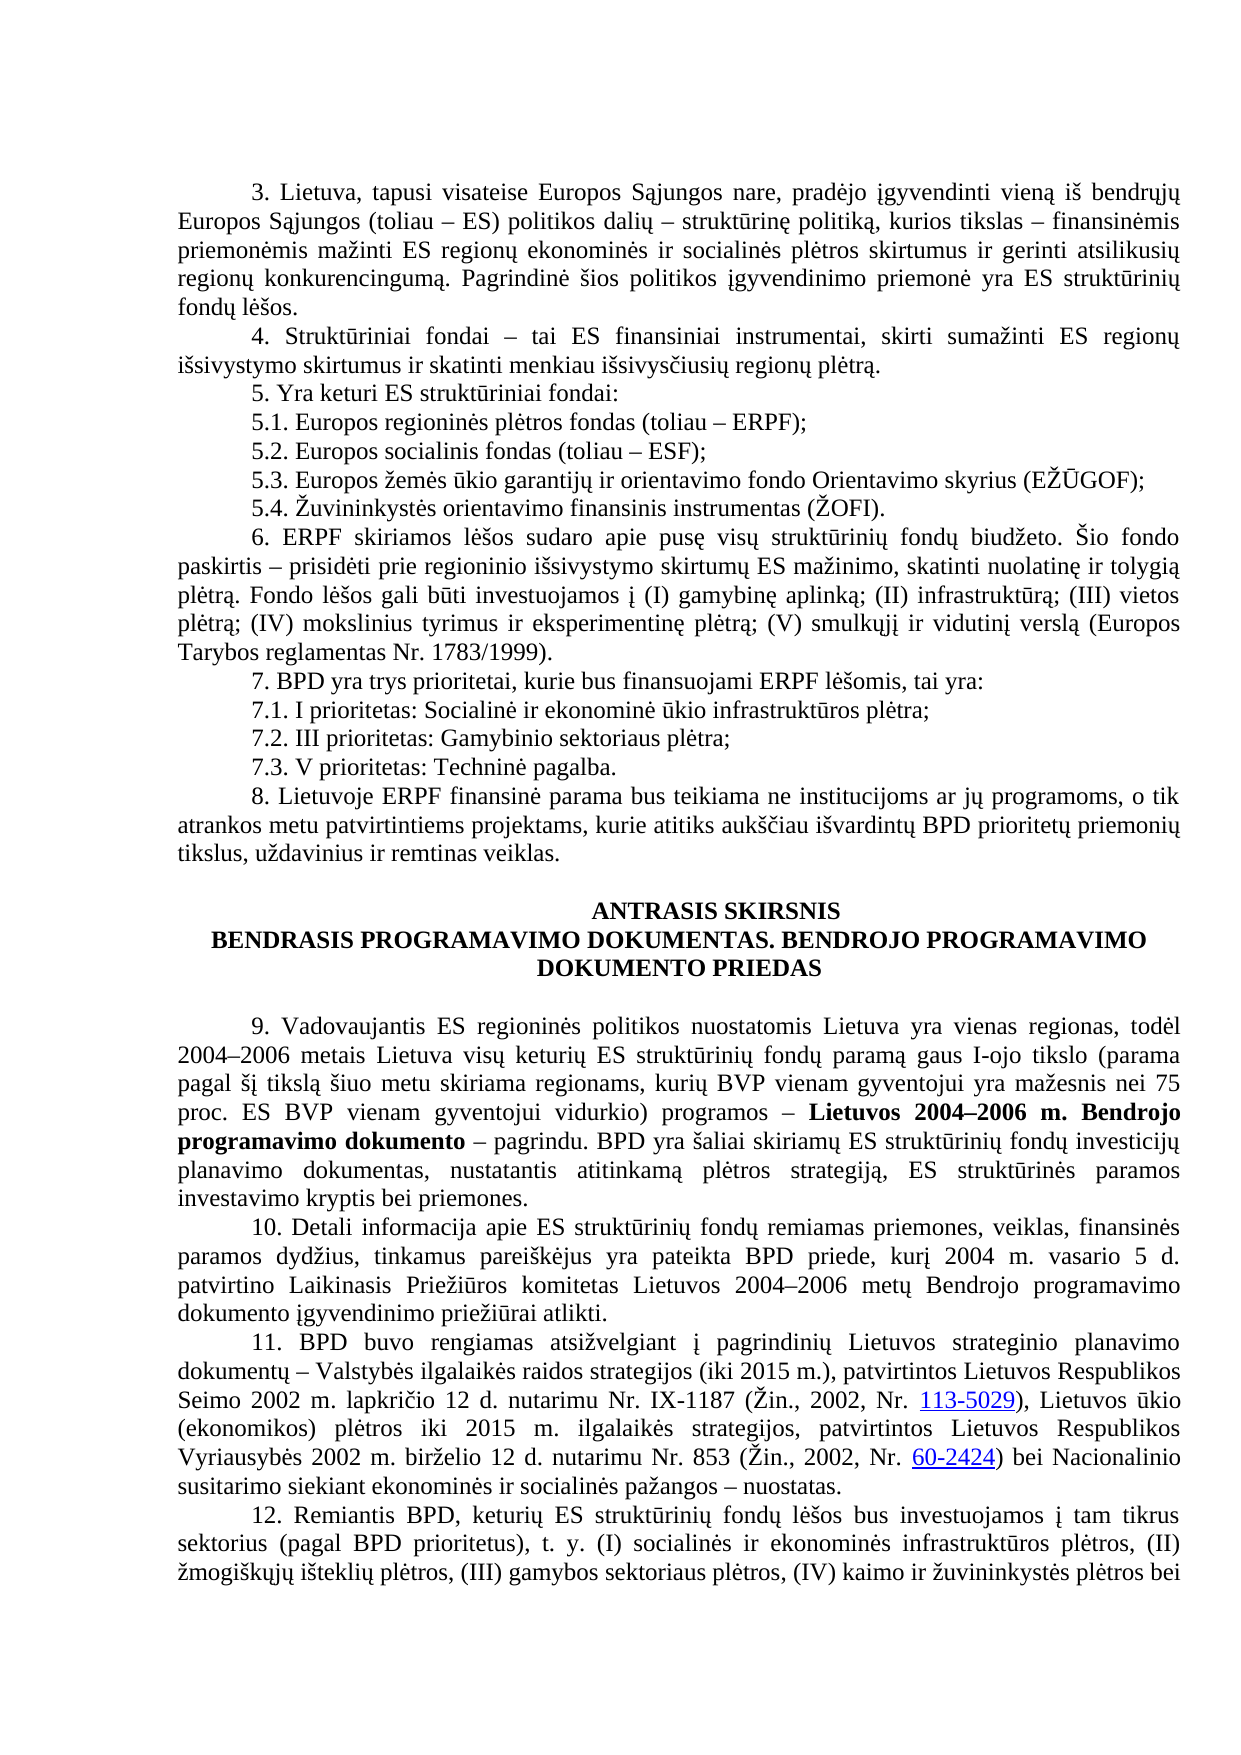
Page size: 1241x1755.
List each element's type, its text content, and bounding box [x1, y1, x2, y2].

text 5.4. Žuvininkystės orientavimo finansinis instrumentas (ŽOFI). [177, 493, 1181, 522]
text 7. BPD yra trys prioritetai, kurie bus finansuojami ERPF lėšomis, tai yra: [177, 666, 1181, 695]
text ANTRASIS SKIRSNIS [177, 896, 1181, 925]
text 12. Remiantis BPD, keturių ES struktūrinių fondų lėšos bus investuojamos į tam tikrus sektorius (pagal BPD prioritetus), t. y. (I) socialinės ir ekonominės infrastruktūros plėtros, (II) žmogiškųjų išteklių plėtros, (III) gamybos sektoriaus plėtros, (IV) kaimo ir žuvininkystės plėtros bei [177, 1500, 1181, 1586]
text 7.2. III prioritetas: Gamybinio sektoriaus plėtra; [177, 723, 1181, 752]
text 10. Detali informacija apie ES struktūrinių fondų remiamas priemones, veiklas, finansinės paramos dydžius, tinkamus pareiškėjus yra pateikta BPD priede, kurį 2004 m. vasario 5 d. patvirtino Laikinasis Priežiūros komitetas Lietuvos 2004–2006 metų Bendrojo programavimo dokumento įgyvendinimo priežiūrai atlikti. [177, 1212, 1181, 1327]
text BENDRASIS PROGRAMAVIMO DOKUMENTAS. BENDROJO PROGRAMAVIMO DOKUMENTO PRIEDAS [177, 925, 1181, 982]
text 9. Vadovaujantis ES regioninės politikos nuostatomis Lietuva yra vienas regionas, todėl 2004–2006 metais Lietuva visų keturių ES struktūrinių fondų paramą gaus I-ojo tikslo (parama pagal šį tikslą šiuo metu skiriama regionams, kurių BVP vienam gyventojui yra mažesnis nei 75 proc. ES BVP vienam gyventojui vidurkio) programos – Lietuvos 2004–2006 m. Bendrojo programavimo dokumento – pagrindu. BPD yra šaliai skiriamų ES struktūrinių fondų investicijų planavimo dokumentas, nustatantis atitinkamą plėtros strategiją, ES struktūrinės paramos investavimo kryptis bei priemones. [177, 1011, 1181, 1212]
text 5.1. Europos regioninės plėtros fondas (toliau – ERPF); [177, 407, 1181, 436]
text 5.3. Europos žemės ūkio garantijų ir orientavimo fondo Orientavimo skyrius (EŽŪGOF); [177, 465, 1181, 493]
text 6. ERPF skiriamos lėšos sudaro apie pusę visų struktūrinių fondų biudžeto. Šio fondo paskirtis – prisidėti prie regioninio išsivystymo skirtumų ES mažinimo, skatinti nuolatinę ir tolygią plėtrą. Fondo lėšos gali būti investuojamos į (I) gamybinę aplinką; (II) infrastruktūrą; (III) vietos plėtrą; (IV) mokslinius tyrimus ir eksperimentinę plėtrą; (V) smulkųjį ir vidutinį verslą (Europos Tarybos reglamentas Nr. 1783/1999). [177, 522, 1181, 666]
text 5.2. Europos socialinis fondas (toliau – ESF); [177, 436, 1181, 465]
text 7.1. I prioritetas: Socialinė ir ekonominė ūkio infrastruktūros plėtra; [177, 695, 1181, 723]
text 4. Struktūriniai fondai – tai ES finansiniai instrumentai, skirti sumažinti ES regionų išsivystymo skirtumus ir skatinti menkiau išsivysčiusių regionų plėtrą. [177, 321, 1181, 378]
text 3. Lietuva, tapusi visateise Europos Sąjungos nare, pradėjo įgyvendinti vieną iš bendrųjų Europos Sąjungos (toliau – ES) politikos dalių – struktūrinę politiką, kurios tikslas – finansinėmis priemonėmis mažinti ES regionų ekonominės ir socialinės plėtros skirtumus ir gerinti atsilikusių regionų konkurencingumą. Pagrindinė šios politikos įgyvendinimo priemonė yra ES struktūrinių fondų lėšos. [177, 177, 1181, 321]
text 11. BPD buvo rengiamas atsižvelgiant į pagrindinių Lietuvos strateginio planavimo dokumentų – Valstybės ilgalaikės raidos strategijos (iki 2015 m.), patvirtintos Lietuvos Respublikos Seimo 2002 m. lapkričio 12 d. nutarimu Nr. IX-1187 (Žin., 2002, Nr. 113-5029), Lietuvos ūkio (ekonomikos) plėtros iki 2015 m. ilgalaikės strategijos, patvirtintos Lietuvos Respublikos Vyriausybės 2002 m. birželio 12 d. nutarimu Nr. 853 (Žin., 2002, Nr. 60-2424) bei Nacionalinio susitarimo siekiant ekonominės ir socialinės pažangos – nuostatas. [177, 1327, 1181, 1500]
text 5. Yra keturi ES struktūriniai fondai: [177, 378, 1181, 407]
text 8. Lietuvoje ERPF finansinė parama bus teikiama ne institucijoms ar jų programoms, o tik atrankos metu patvirtintiems projektams, kurie atitiks aukščiau išvardintų BPD prioritetų priemonių tikslus, uždavinius ir remtinas veiklas. [177, 781, 1181, 867]
text 7.3. V prioritetas: Techninė pagalba. [177, 752, 1181, 781]
